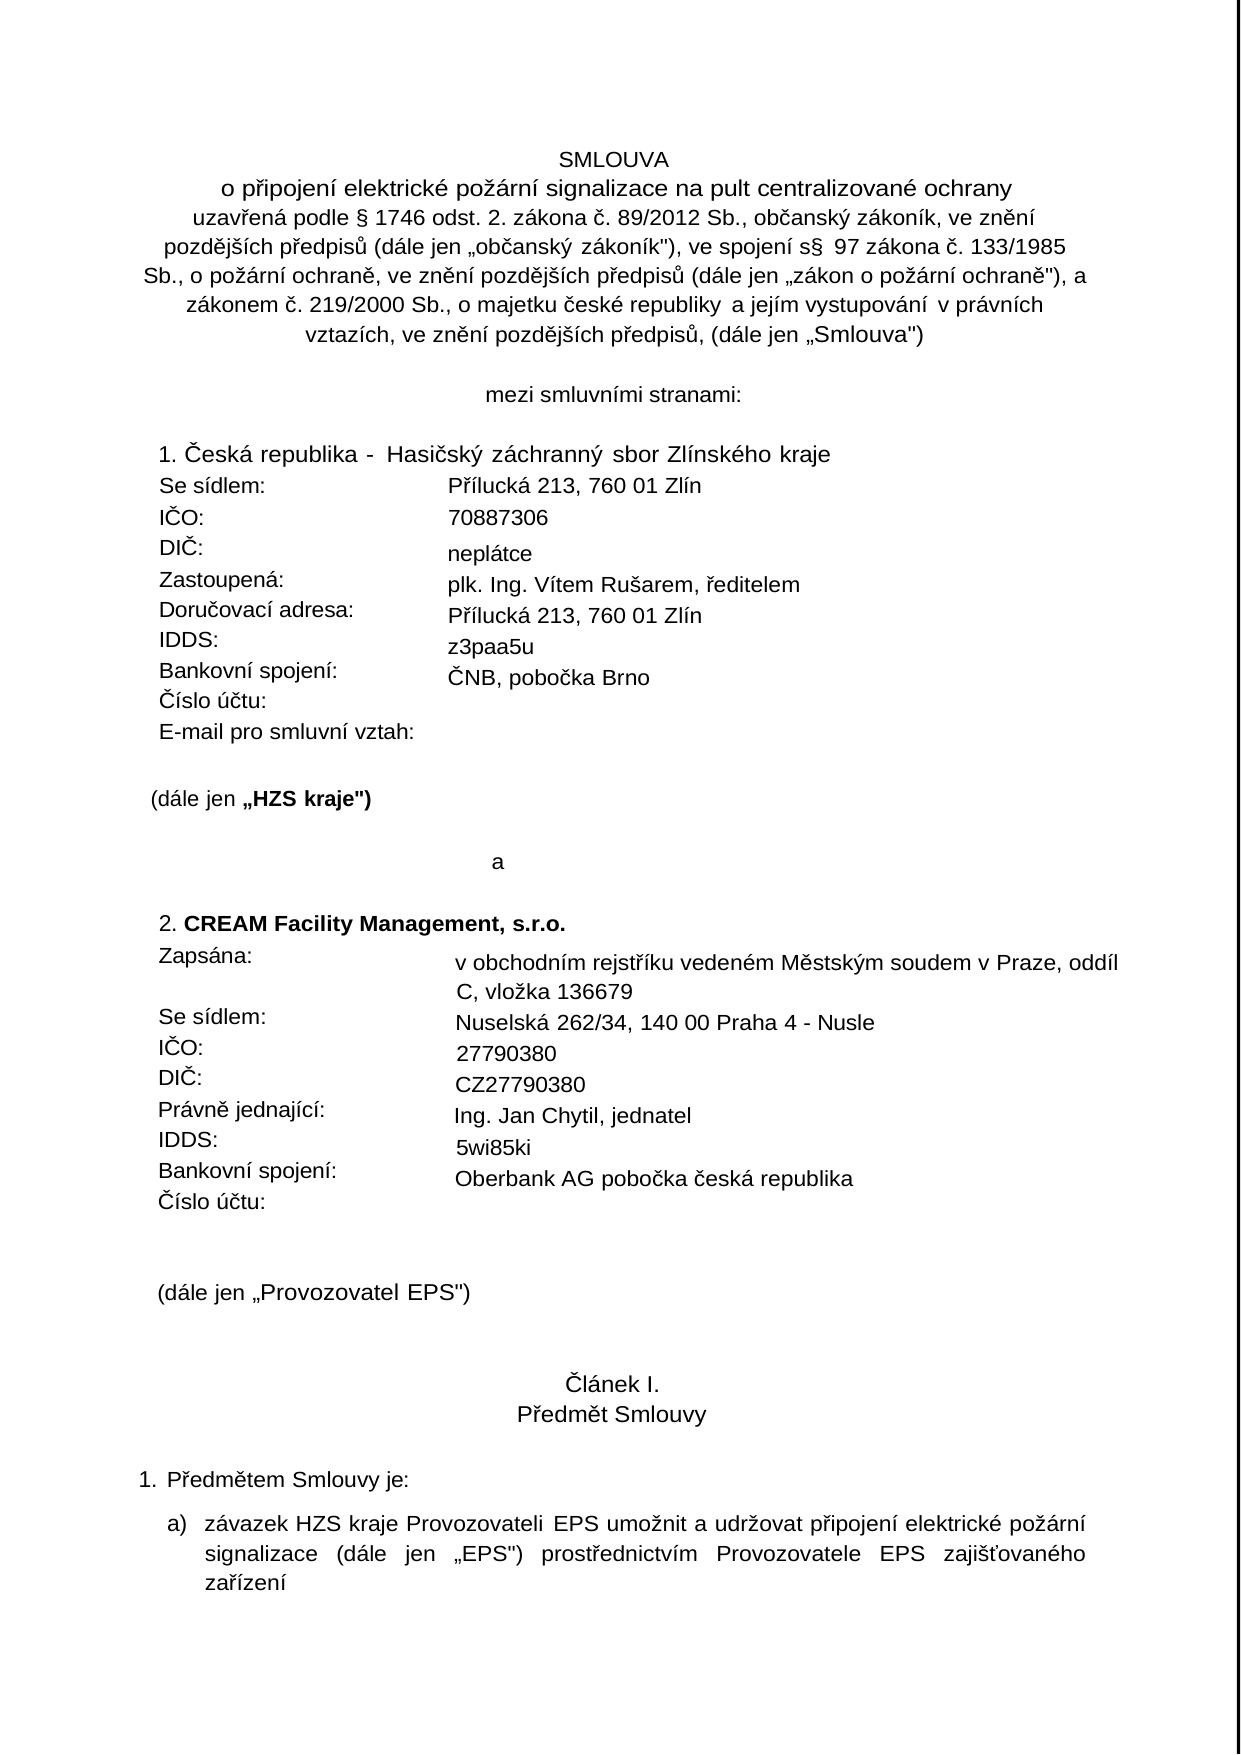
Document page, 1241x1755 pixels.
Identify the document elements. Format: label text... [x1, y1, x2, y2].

text Ing. Jan Chytil, jednatel 5wi85ki [453, 1103, 761, 1159]
text a [118, 849, 878, 874]
text CZ27790380 [455, 1072, 1137, 1097]
text neplátce [447, 541, 1137, 567]
text o připojení elektrické požární signalizace na pult centralizované ochrany [154, 175, 1079, 201]
text Se sídlem: Přílucká 213, 760 01 Zlín [159, 473, 1137, 498]
text plk. Ing. Vítem Rušarem, ředitelem Přílucká 213, 760 01 Zlín [447, 572, 877, 628]
text Článek I. Předmět Smlouvy [515, 1371, 708, 1428]
list CREAM Facility Management, s.r.o. [158, 910, 1137, 937]
text SMLOUVA [118, 147, 1109, 172]
text DIČ: [158, 1066, 344, 1090]
text Bankovní spojení: Číslo účtu: [158, 1158, 344, 1214]
text ČNB, pobočka Brno [447, 664, 651, 690]
text Nuselská 262/34, 140 00 Praha 4 - Nusle [455, 1010, 1137, 1035]
text mezi smluvními stranami: [118, 381, 1109, 407]
text Se sídlem: IČO: [158, 1004, 267, 1060]
text Bankovní spojení: Číslo účtu: [158, 658, 387, 713]
text 27790380 [456, 1041, 1137, 1066]
list Česká republika - Hasičský záchranný sbor Zlínského kraje [158, 441, 1137, 468]
text z3paa5u [447, 634, 1137, 659]
text DIČ: [159, 535, 416, 561]
list Předmětem Smlouvy je: [138, 1466, 1137, 1492]
text Právně jednající: IDDS: [158, 1096, 327, 1152]
text (dále jen „Provozovatel EPS") [157, 1279, 1137, 1305]
text E-mail pro smluvní vztah: [158, 719, 416, 744]
text uzavřená podle § 1746 odst. 2. zákona č. 89/2012 Sb., občanský zákoník, ve znění pozdějších předpisů (dále jen „občanský zákoník"), ve spojení s§ 97 zákona č. 133/1985 Sb., o požární ochraně, ve znění pozdějších předpisů (dále jen „zákon o požární ochraně"), a zákonem č. 219/2000 Sb., o majetku české republiky a jejím vystupování v právních vztazích, ve znění pozdějších předpisů, (dále jen „Smlouva") [141, 205, 1087, 347]
text (dále jen „HZS kraje") [150, 786, 1137, 811]
text Zapsána: [158, 943, 344, 968]
text v obchodním rejstříku vedeném Městským soudem v Praze, oddíl C, vložka 136679 [455, 950, 1137, 1004]
text Zastoupená: Doručovací adresa: IDDS: [158, 567, 387, 653]
list závazek HZS kraje Provozovateli EPS umožnit a udržovat připojení elektrické požární signalizace (dále jen „EPS") prostřednictvím Provozovatele EPS zajišťovaného zařízení [167, 1510, 1086, 1595]
text IČO: 70887306 [158, 504, 1137, 530]
text Oberbank AG pobočka česká republika [454, 1166, 1033, 1191]
